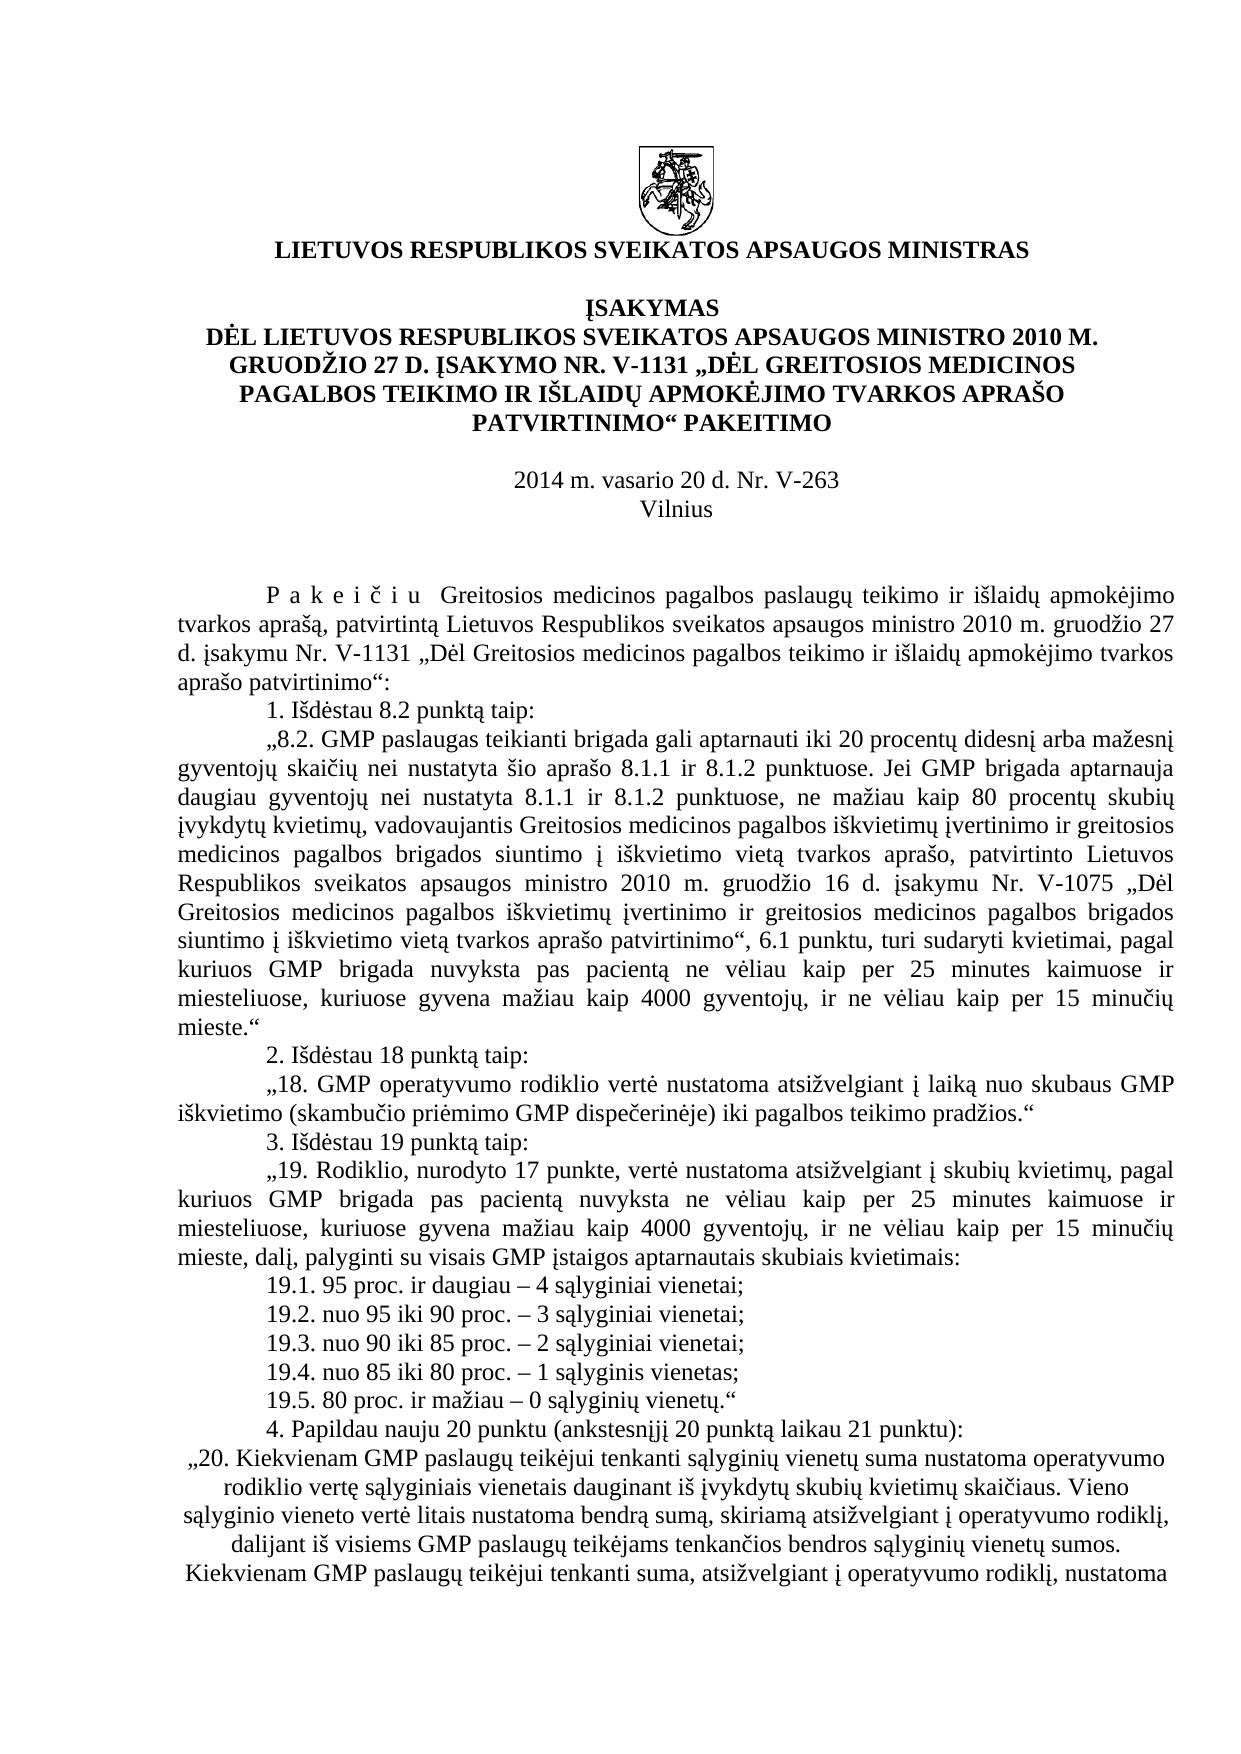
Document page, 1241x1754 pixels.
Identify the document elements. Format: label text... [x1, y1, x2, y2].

text Vilnius [177, 494, 1175, 523]
text „18. GMP operatyvumo rodiklio vertė nustatoma atsižvelgiant į laiką nuo skubaus GMP iškvietimo (skambučio priėmimo GMP dispečerinėje) iki pagalbos teikimo pradžios.“ [177, 1069, 1175, 1127]
text P a k e i č i u Greitosios medicinos pagalbos paslaugų teikimo ir išlaidų apmokėjimo tvarkos aprašą, patvirtintą Lietuvos Respublikos sveikatos apsaugos ministro 2010 m. gruodžio 27 d. įsakymu Nr. V-1131 „Dėl Greitosios medicinos pagalbos teikimo ir išlaidų apmokėjimo tvarkos aprašo patvirtinimo“: [177, 581, 1175, 696]
text DĖL LIETUVOS RESPUBLIKOS SVEIKATOS APSAUGOS MINISTRO 2010 M. GRUODŽIO 27 D. ĮSAKYMO NR. V-1131 „DĖL GREITOSIOS MEDICINOS PAGALBOS TEIKIMO IR IŠLAIDŲ APMOKĖJIMO TVARKOS APRAŠO PATVIRTINIMO“ PAKEITIMO [177, 322, 1127, 437]
text 2. Išdėstau 18 punktą taip: [177, 1041, 1175, 1069]
text 19.3. nuo 90 iki 85 proc. – 2 sąlyginiai vienetai; [215, 1328, 1175, 1357]
text „19. Rodiklio, nurodyto 17 punkte, vertė nustatoma atsižvelgiant į skubių kvietimų, pagal kuriuos GMP brigada pas pacientą nuvyksta ne vėliau kaip per 25 minutes kaimuose ir miesteliuose, kuriuose gyvena mažiau kaip 4000 gyventojų, ir ne vėliau kaip per 15 minučių mieste, dalį, palyginti su visais GMP įstaigos aptarnautais skubiais kvietimais: [177, 1156, 1175, 1271]
text 19.2. nuo 95 iki 90 proc. – 3 sąlyginiai vienetai; [215, 1299, 1175, 1328]
text 4. Papildau nauju 20 punktu (ankstesnįjį 20 punktą laikau 21 punktu): [162, 1414, 1175, 1443]
text LIETUVOS RESPUBLIKOS SVEIKATOS APSAUGOS MINISTRAS [177, 236, 1127, 264]
text ĮSAKYMAS [177, 293, 1127, 322]
text 3. Išdėstau 19 punktą taip: [177, 1127, 1175, 1156]
text 19.1. 95 proc. ir daugiau – 4 sąlyginiai vienetai; [215, 1271, 1175, 1299]
text 19.4. nuo 85 iki 80 proc. – 1 sąlyginis vienetas; [215, 1357, 1175, 1386]
text 2014 m. vasario 20 d. Nr. V-263 [177, 466, 1175, 494]
text 19.5. 80 proc. ir mažiau – 0 sąlyginių vienetų.“ [215, 1386, 1175, 1414]
text 1. Išdėstau 8.2 punktą taip: [177, 696, 1175, 724]
text „20. Kiekvienam GMP paslaugų teikėjui tenkanti sąlyginių vienetų suma nustatoma operatyvumo rodiklio vertę sąlyginiais vienetais dauginant iš įvykdytų skubių kvietimų skaičiaus. Vieno sąlyginio vieneto vertė litais nustatoma bendrą sumą, skiriamą atsižvelgiant į operatyvumo rodiklį, dalijant iš visiems GMP paslaugų teikėjams tenkančios bendros sąlyginių vienetų sumos. Kiekvienam GMP paslaugų teikėjui tenkanti suma, atsižvelgiant į operatyvumo rodiklį, nustatoma [177, 1443, 1175, 1587]
text „8.2. GMP paslaugas teikianti brigada gali aptarnauti iki 20 procentų didesnį arba mažesnį gyventojų skaičių nei nustatyta šio aprašo 8.1.1 ir 8.1.2 punktuose. Jei GMP brigada aptarnauja daugiau gyventojų nei nustatyta 8.1.1 ir 8.1.2 punktuose, ne mažiau kaip 80 procentų skubių įvykdytų kvietimų, vadovaujantis Greitosios medicinos pagalbos iškvietimų įvertinimo ir greitosios medicinos pagalbos brigados siuntimo į iškvietimo vietą tvarkos aprašo, patvirtinto Lietuvos Respublikos sveikatos apsaugos ministro 2010 m. gruodžio 16 d. įsakymu Nr. V-1075 „Dėl Greitosios medicinos pagalbos iškvietimų įvertinimo ir greitosios medicinos pagalbos brigados siuntimo į iškvietimo vietą tvarkos aprašo patvirtinimo“, 6.1 punktu, turi sudaryti kvietimai, pagal kuriuos GMP brigada nuvyksta pas pacientą ne vėliau kaip per 25 minutes kaimuose ir miesteliuose, kuriuose gyvena mažiau kaip 4000 gyventojų, ir ne vėliau kaip per 15 minučių mieste.“ [177, 724, 1175, 1041]
